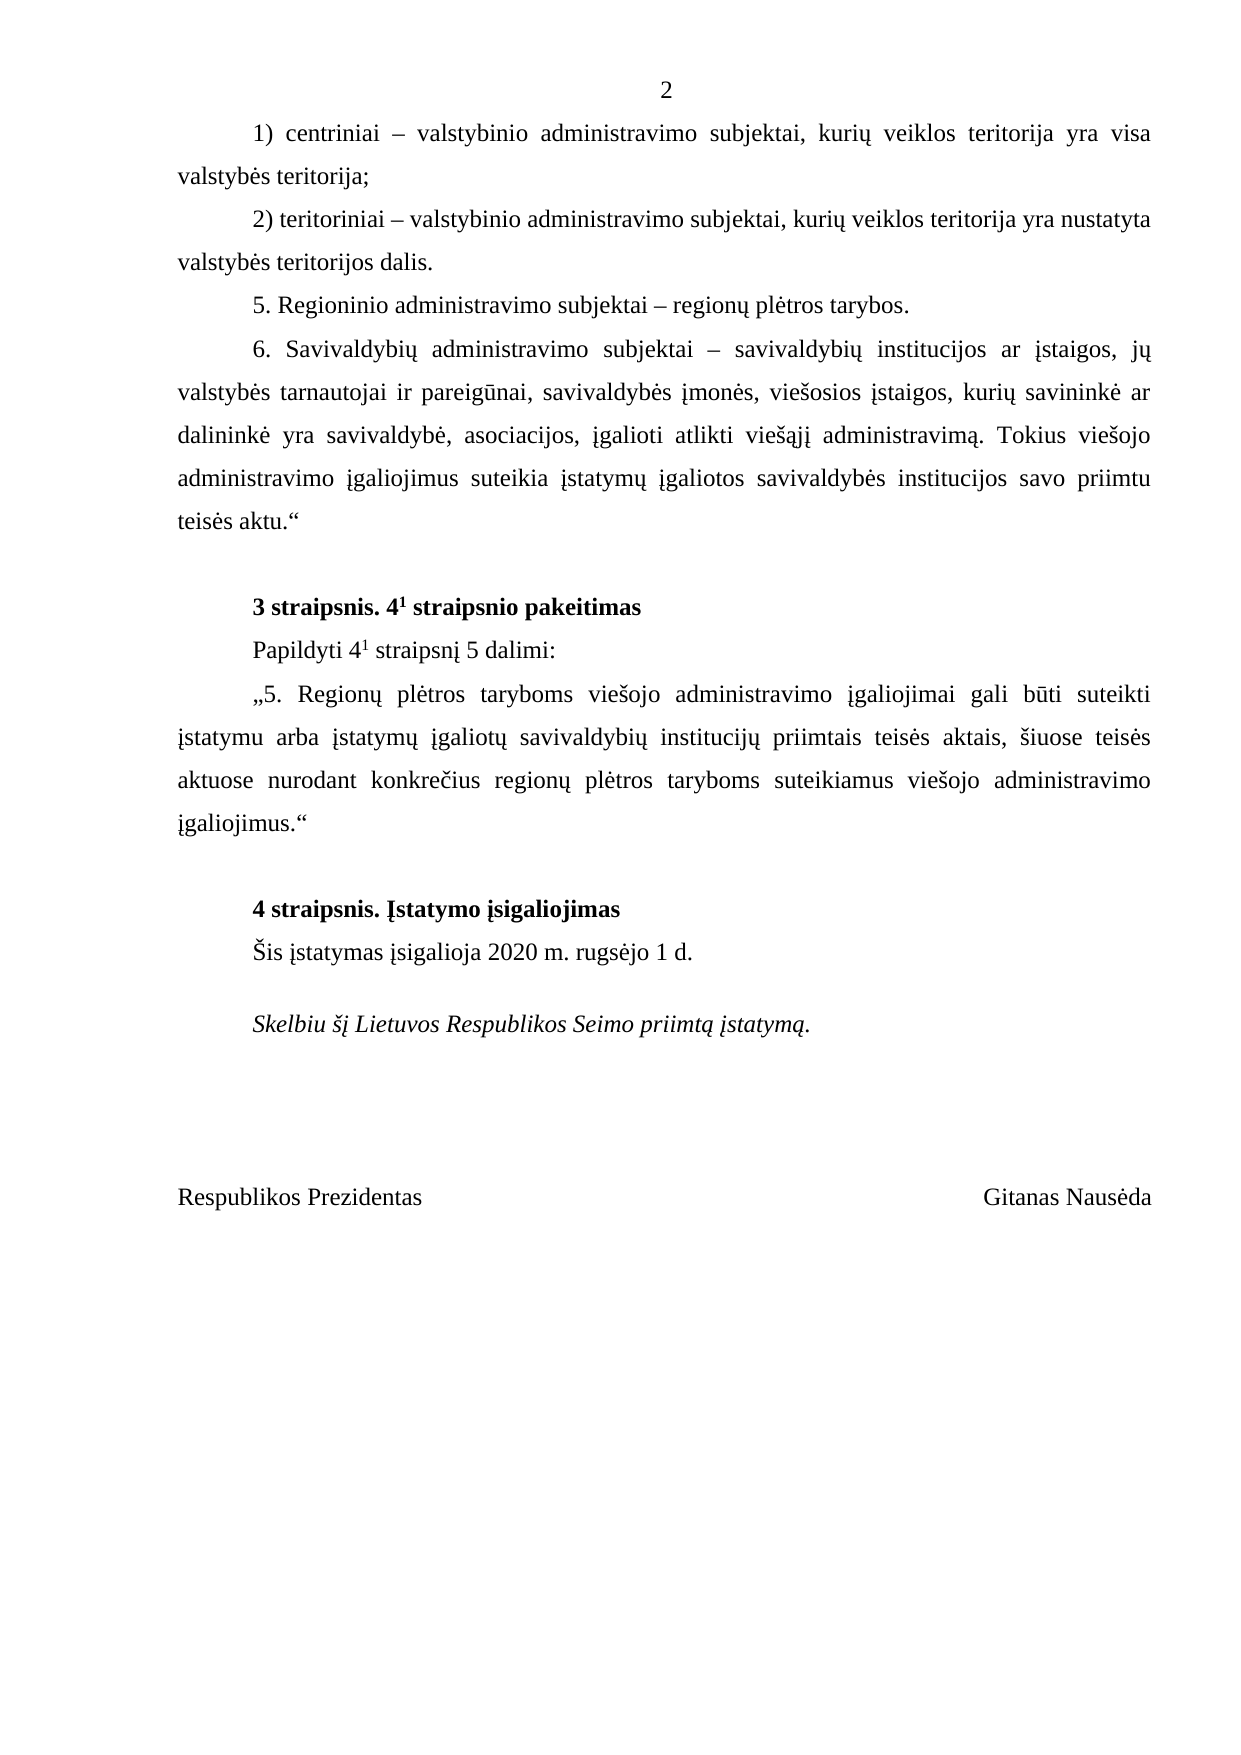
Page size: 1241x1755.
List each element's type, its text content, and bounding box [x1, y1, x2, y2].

text 3 straipsnis. 41 straipsnio pakeitimas [177, 592, 1152, 621]
text Skelbiu šį Lietuvos Respublikos Seimo priimtą įstatymą. [177, 1009, 1152, 1038]
text „5. Regionų plėtros taryboms viešojo administravimo įgaliojimai gali būti suteikti įstatymu arba įstatymų įgaliotų savivaldybių institucijų priimtais teisės aktais, šiuose teisės aktuose nurodant konkrečius regionų plėtros taryboms suteikiamus viešojo administravimo įgaliojimus.“ [177, 679, 1152, 837]
text 2) teritoriniai – valstybinio administravimo subjektai, kurių veiklos teritorija yra nustatyta valstybės teritorijos dalis. [177, 204, 1152, 276]
text 5. Regioninio administravimo subjektai – regionų plėtros tarybos. [177, 291, 1152, 319]
text 6. Savivaldybių administravimo subjektai – savivaldybių institucijos ar įstaigos, jų valstybės tarnautojai ir pareigūnai, savivaldybės įmonės, viešosios įstaigos, kurių savininkė ar dalininkė yra savivaldybė, asociacijos, įgalioti atlikti viešąjį administravimą. Tokius viešojo administravimo įgaliojimus suteikia įstatymų įgaliotos savivaldybės institucijos savo priimtu teisės aktu.“ [177, 334, 1152, 535]
text Respublikos Prezidentas Gitanas Nausėda [177, 1182, 1152, 1211]
text Šis įstatymas įsigalioja 2020 m. rugsėjo 1 d. [177, 937, 1152, 966]
text 1) centriniai – valstybinio administravimo subjektai, kurių veiklos teritorija yra visa valstybės teritorija; [177, 118, 1152, 190]
text Papildyti 41 straipsnį 5 dalimi: [177, 636, 1152, 664]
text 4 straipsnis. Įstatymo įsigaliojimas [177, 894, 1152, 923]
